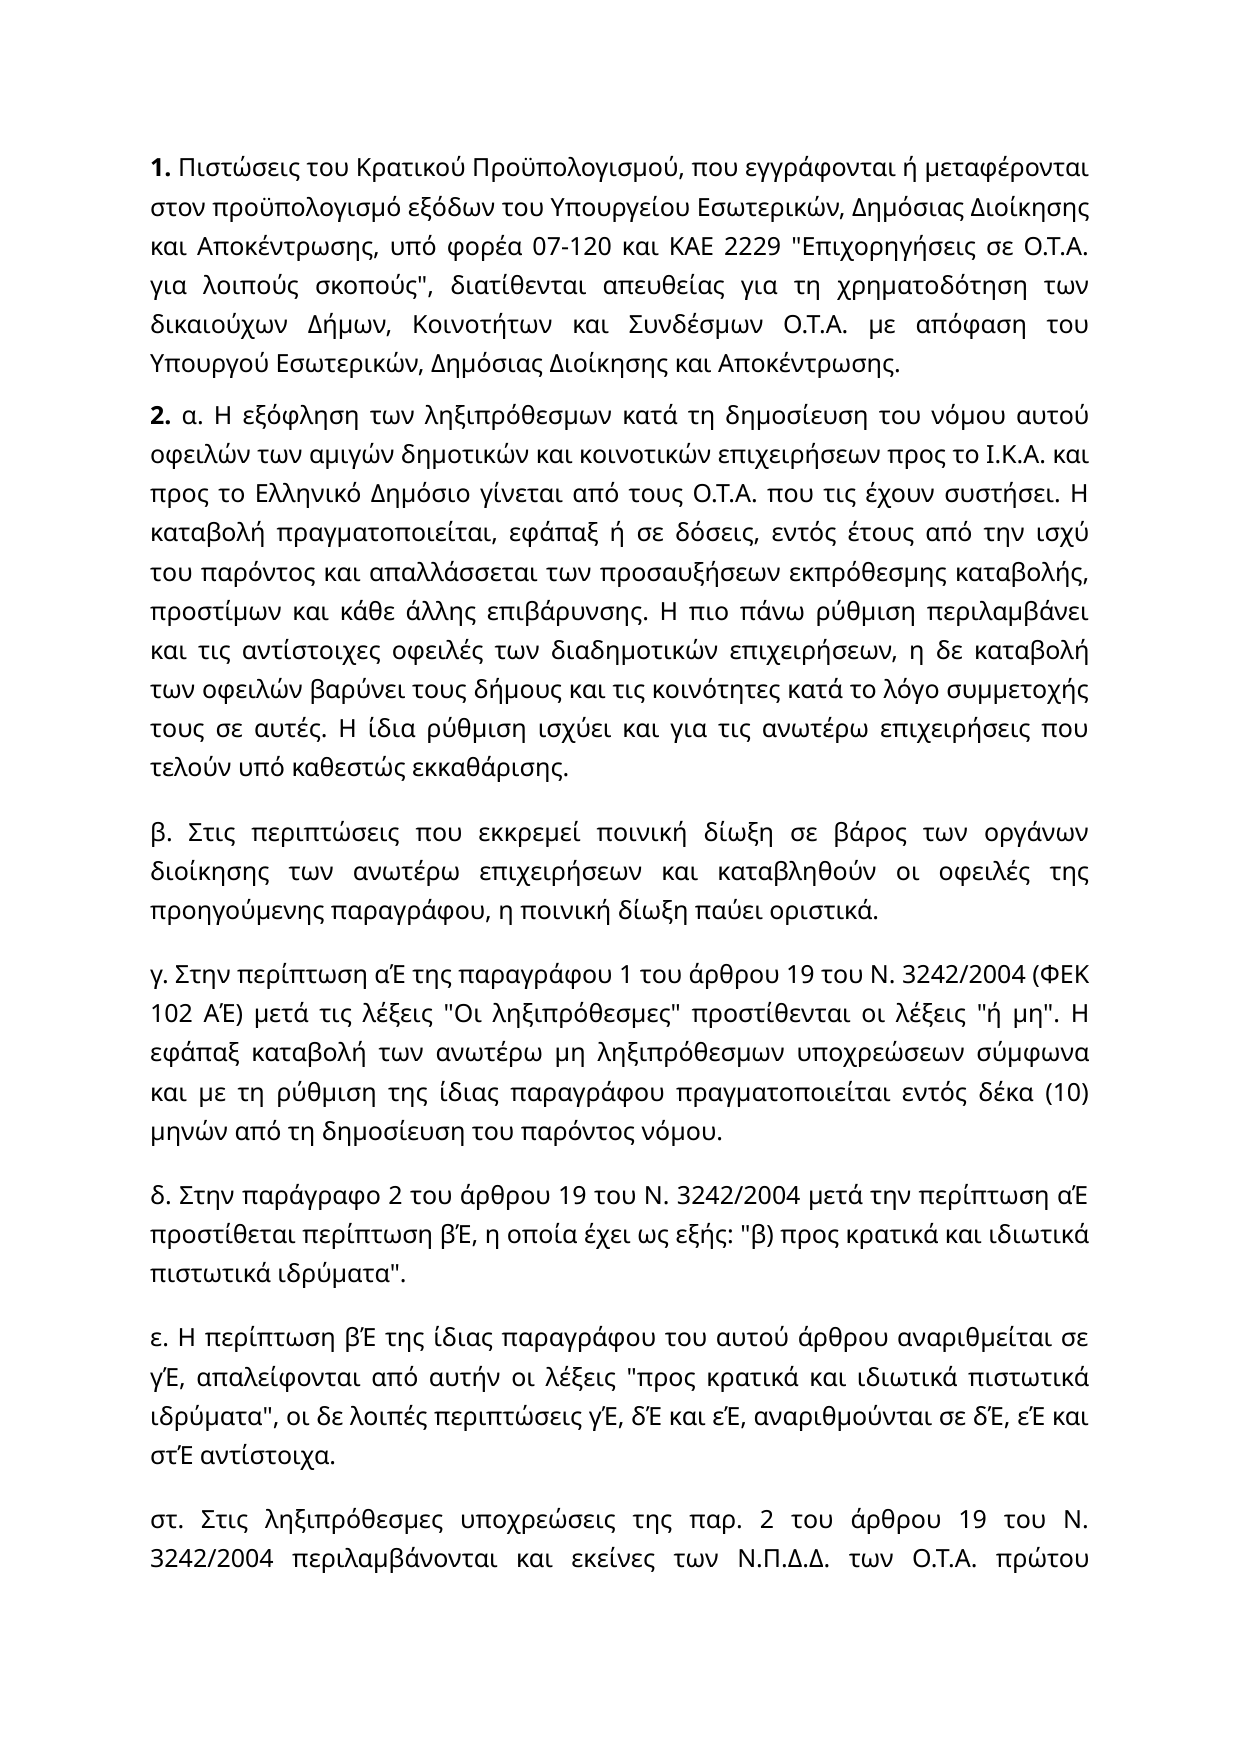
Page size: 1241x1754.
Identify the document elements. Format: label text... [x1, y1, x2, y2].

text ε. Η περίπτωση βΈ της ίδιας παραγράφου του αυτού άρθρου αναριθμείται σε γΈ, απαλείφονται από αυτήν οι λέξεις "προς κρατικά και ιδιωτικά πιστωτικά ιδρύματα", οι δε λοιπές περιπτώσεις γΈ, δΈ και εΈ, αναριθμούνται σε δΈ, εΈ και στΈ αντίστοιχα. [150, 1320, 1090, 1472]
text 2. α. Η εξόφληση των ληξιπρόθεσμων κατά τη δημοσίευση του νόμου αυτού οφειλών των αμιγών δημοτικών και κοινοτικών επιχειρήσεων προς το Ι.Κ.Α. και προς το Ελληνικό Δημόσιο γίνεται από τους Ο.Τ.Α. που τις έχουν συστήσει. Η καταβολή πραγματοποιείται, εφάπαξ ή σε δόσεις, εντός έτους από την ισχύ του παρόντος και απαλλάσσεται των προσαυξήσεων εκπρόθεσμης καταβολής, προστίμων και κάθε άλλης επιβάρυνσης. Η πιο πάνω ρύθμιση περιλαμβάνει και τις αντίστοιχες οφειλές των διαδημοτικών επιχειρήσεων, η δε καταβολή των οφειλών βαρύνει τους δήμους και τις κοινότητες κατά το λόγο συμμετοχής τους σε αυτές. Η ίδια ρύθμιση ισχύει και για τις ανωτέρω επιχειρήσεις που τελούν υπό καθεστώς εκκαθάρισης. [150, 397, 1090, 784]
text β. Στις περιπτώσεις που εκκρεμεί ποινική δίωξη σε βάρος των οργάνων διοίκησης των ανωτέρω επιχειρήσεων και καταβληθούν οι οφειλές της προηγούμενης παραγράφου, η ποινική δίωξη παύει οριστικά. [150, 814, 1090, 927]
text γ. Στην περίπτωση αΈ της παραγράφου 1 του άρθρου 19 του Ν. 3242/2004 (ΦΕΚ 102 ΑΈ) μετά τις λέξεις "Οι ληξιπρόθεσμες" προστίθενται οι λέξεις "ή μη". Η εφάπαξ καταβολή των ανωτέρω μη ληξιπρόθεσμων υποχρεώσεων σύμφωνα και με τη ρύθμιση της ίδιας παραγράφου πραγματοποιείται εντός δέκα (10) μηνών από τη δημοσίευση του παρόντος νόμου. [150, 957, 1090, 1147]
text δ. Στην παράγραφο 2 του άρθρου 19 του Ν. 3242/2004 μετά την περίπτωση αΈ προστίθεται περίπτωση βΈ, η οποία έχει ως εξής: "β) προς κρατικά και ιδιωτικά πιστωτικά ιδρύματα". [150, 1177, 1090, 1290]
text στ. Στις ληξιπρόθεσμες υποχρεώσεις της παρ. 2 του άρθρου 19 του Ν. 3242/2004 περιλαμβάνονται και εκείνες των Ν.Π.Δ.Δ. των Ο.Τ.Α. πρώτου [150, 1502, 1090, 1575]
text 1. Πιστώσεις του Κρατικού Προϋπολογισμού, που εγγράφονται ή μεταφέρονται στον προϋπολογισμό εξόδων του Υπουργείου Εσωτερικών, Δημόσιας Διοίκησης και Αποκέντρωσης, υπό φορέα 07-120 και ΚΑΕ 2229 "Επιχορηγήσεις σε Ο.Τ.Α. για λοιπούς σκοπούς", διατίθενται απευθείας για τη χρηματοδότηση των δικαιούχων Δήμων, Κοινοτήτων και Συνδέσμων Ο.Τ.Α. με απόφαση του Υπουργού Εσωτερικών, Δημόσιας Διοίκησης και Αποκέντρωσης. [150, 150, 1090, 380]
